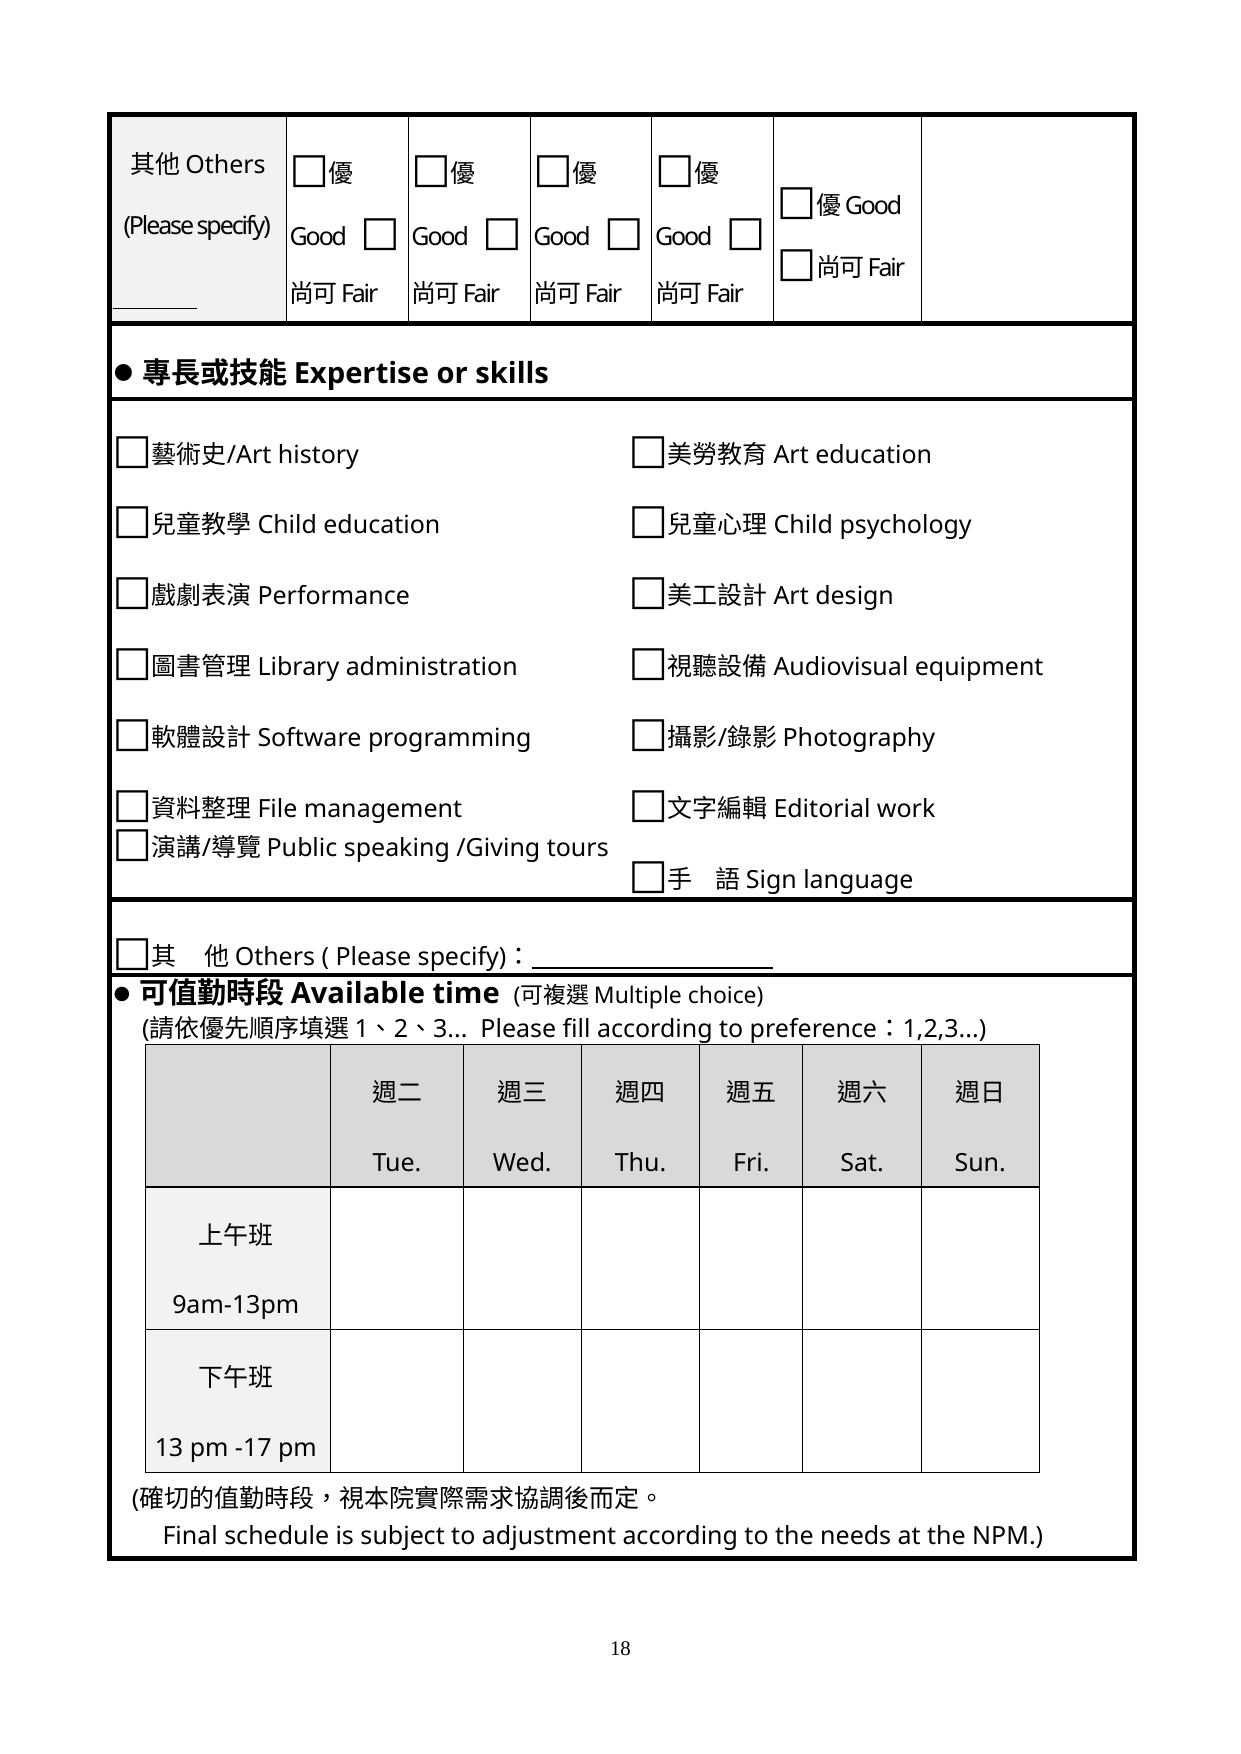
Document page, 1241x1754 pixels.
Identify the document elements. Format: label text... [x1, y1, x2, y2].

table_cell [803, 1330, 921, 1472]
table_cell 上午班 9am-13pm [146, 1188, 330, 1329]
table_cell □優 Good □尚可 Fair [531, 117, 651, 321]
table_header 週四 Thu. [582, 1045, 699, 1186]
table_cell [922, 117, 1132, 321]
table_cell [700, 1330, 802, 1472]
table_cell □優 Good □尚可 Fair [409, 117, 530, 321]
table_cell [331, 1188, 463, 1329]
table_header 週三 Wed. [464, 1045, 581, 1186]
table_cell □其 他Others ( Please specify)： [112, 902, 1132, 972]
table_cell 下午班 13 pm -17 pm [146, 1330, 330, 1472]
table_cell [582, 1188, 699, 1329]
table_cell [700, 1188, 802, 1329]
table_cell □美勞教育 Art education □兒童心理 Child psychology □美工設計 Art design □視聽設備 Audiovisual equipment □攝影/錄影 Photography □文字編輯 Editorial work □手 語 Sign language [625, 401, 1132, 897]
table_cell □優 Good □尚可 Fair [287, 117, 408, 321]
table_cell [464, 1330, 581, 1472]
table_header 週二 Tue. [331, 1045, 463, 1186]
table_header 週五 Fri. [700, 1045, 802, 1186]
table_cell [331, 1330, 463, 1472]
table_header 週日 Sun. [922, 1045, 1039, 1186]
table_cell [803, 1188, 921, 1329]
table_cell □優 Good □尚可 Fair [774, 117, 921, 321]
table_cell 專長或技能Expertise or skills [112, 326, 1132, 396]
table_cell [922, 1188, 1039, 1329]
table_cell □藝術史/Art history □兒童教學 Child education □戲劇表演 Performance □圖書管理 Library administration □軟體設計 Software programming □資料整理 File management □演講/導覽 Public speaking /Giving tours [112, 401, 625, 897]
table_cell □優 Good □尚可 Fair [652, 117, 773, 321]
table_cell [464, 1188, 581, 1329]
table_cell [582, 1330, 699, 1472]
table_header [146, 1045, 330, 1186]
table_cell 可值勤時段Available time (可複選Multiple choice) (請依優先順序填選1、2、3... Please fill according to preference：1,2,3...) (確切的值勤時段，視本院實際需求協調後而定。 Final schedule is subject to adjustment according to the needs at the NPM.) [112, 977, 1132, 1556]
table_cell [922, 1330, 1039, 1472]
table_cell 其他Others (Please specify) [112, 117, 286, 321]
table_header 週六 Sat. [803, 1045, 921, 1186]
